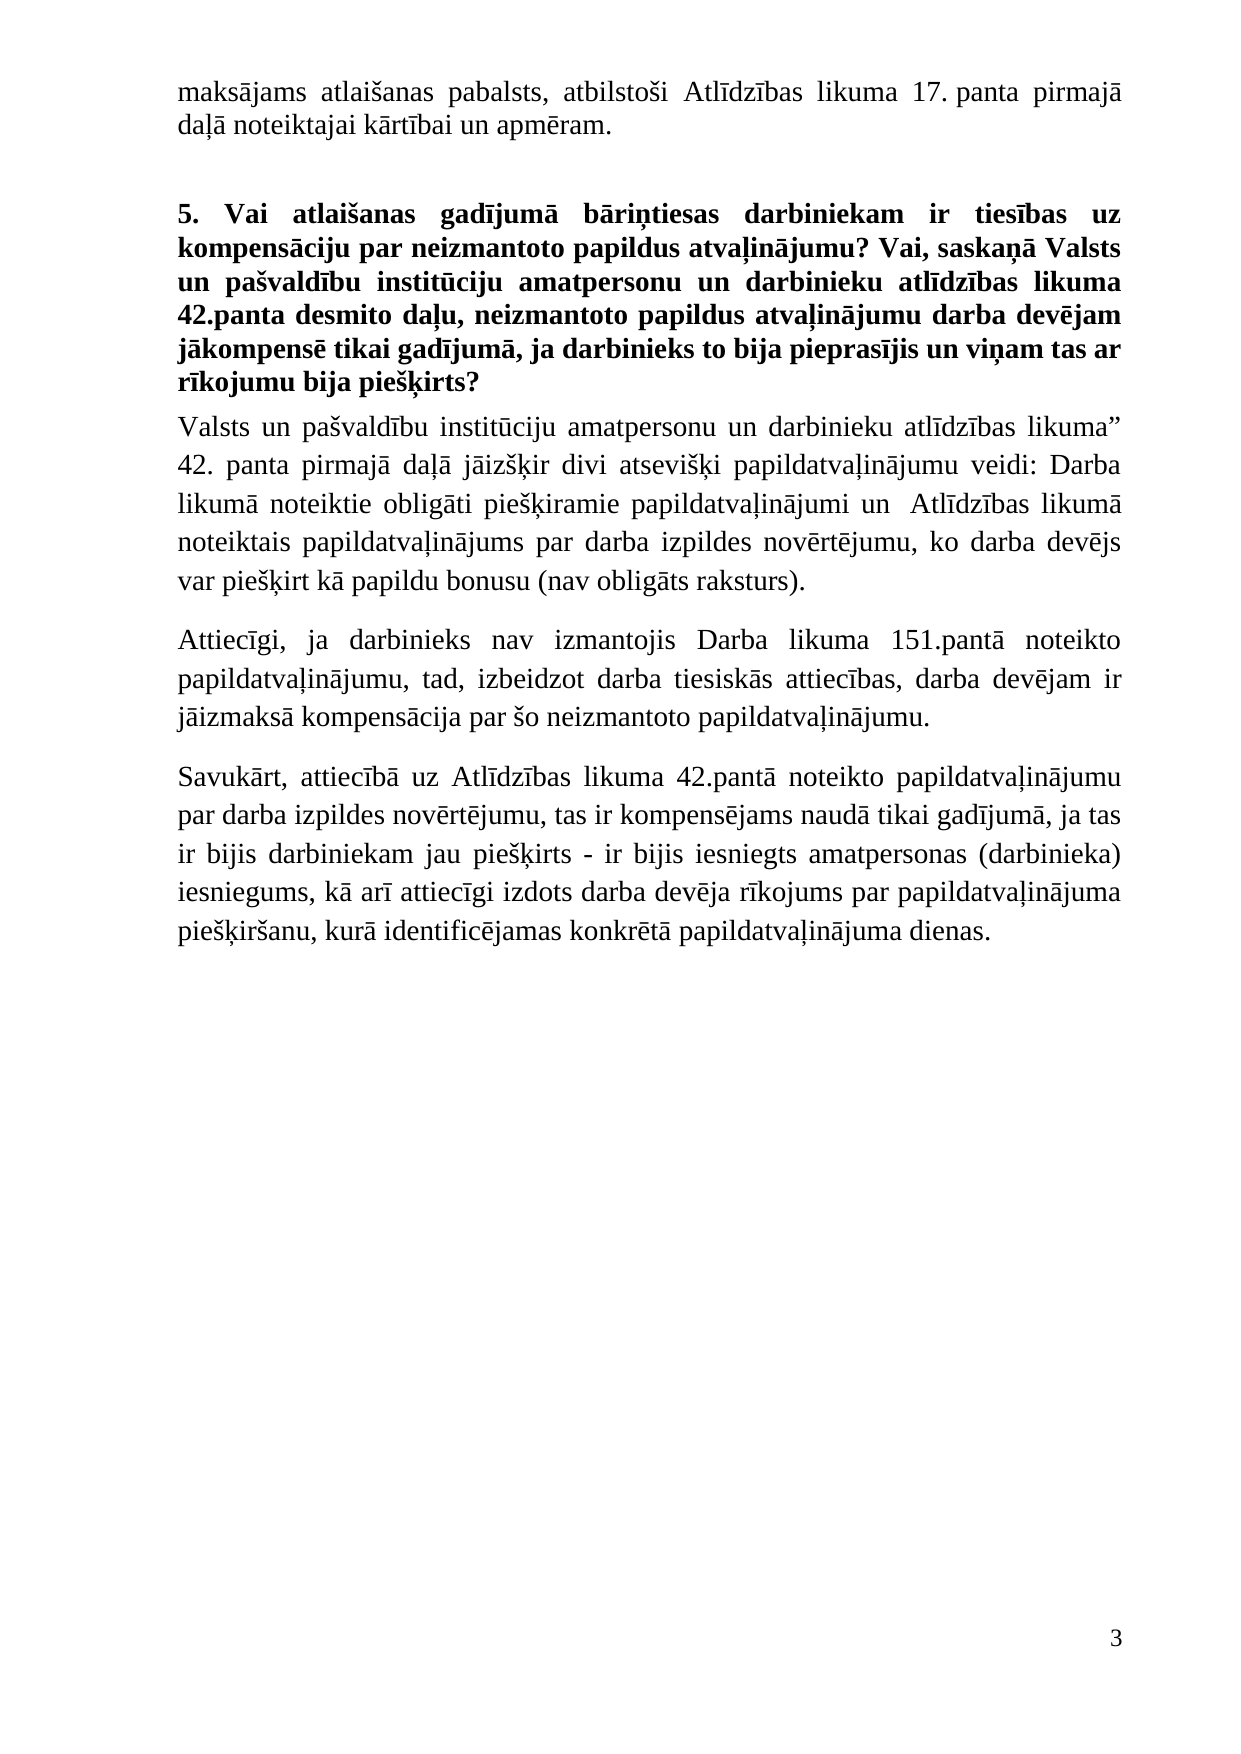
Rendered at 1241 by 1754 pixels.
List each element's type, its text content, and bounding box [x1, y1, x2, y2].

text maksājams atlaišanas pabalsts, atbilstoši Atlīdzības likuma 17. panta pirmajā daļā noteiktajai kārtībai un apmēram. [177, 74, 1122, 141]
text Valsts un pašvaldību institūciju amatpersonu un darbinieku atlīdzības likuma” 42. panta pirmajā daļā jāizšķir divi atsevišķi papildatvaļinājumu veidi: Darba likumā noteiktie obligāti piešķiramie papildatvaļinājumi un Atlīdzības likumā noteiktais papildatvaļinājums par darba izpildes novērtējumu, ko darba devējs var piešķirt kā papildu bonusu (nav obligāts raksturs). [177, 409, 1122, 597]
text Savukārt, attiecībā uz Atlīdzības likuma 42.pantā noteikto papildatvaļinājumu par darba izpildes novērtējumu, tas ir kompensējams naudā tikai gadījumā, ja tas ir bijis darbiniekam jau piešķirts - ir bijis iesniegts amatpersonas (darbinieka) iesniegums, kā arī attiecīgi izdots darba devēja rīkojums par papildatvaļinājuma piešķiršanu, kurā identificējamas konkrētā papildatvaļinājuma dienas. [177, 759, 1122, 947]
text Attiecīgi, ja darbinieks nav izmantojis Darba likuma 151.pantā noteikto papildatvaļinājumu, tad, izbeidzot darba tiesiskās attiecības, darba devējam ir jāizmaksā kompensācija par šo neizmantoto papildatvaļinājumu. [177, 622, 1122, 733]
text 5. Vai atlaišanas gadījumā bāriņtiesas darbiniekam ir tiesības uz kompensāciju par neizmantoto papildus atvaļinājumu? Vai, saskaņā Valsts un pašvaldību institūciju amatpersonu un darbinieku atlīdzības likuma 42.panta desmito daļu, neizmantoto papildus atvaļinājumu darba devējam jākompensē tikai gadījumā, ja darbinieks to bija pieprasījis un viņam tas ar rīkojumu bija piešķirts? [177, 197, 1122, 398]
